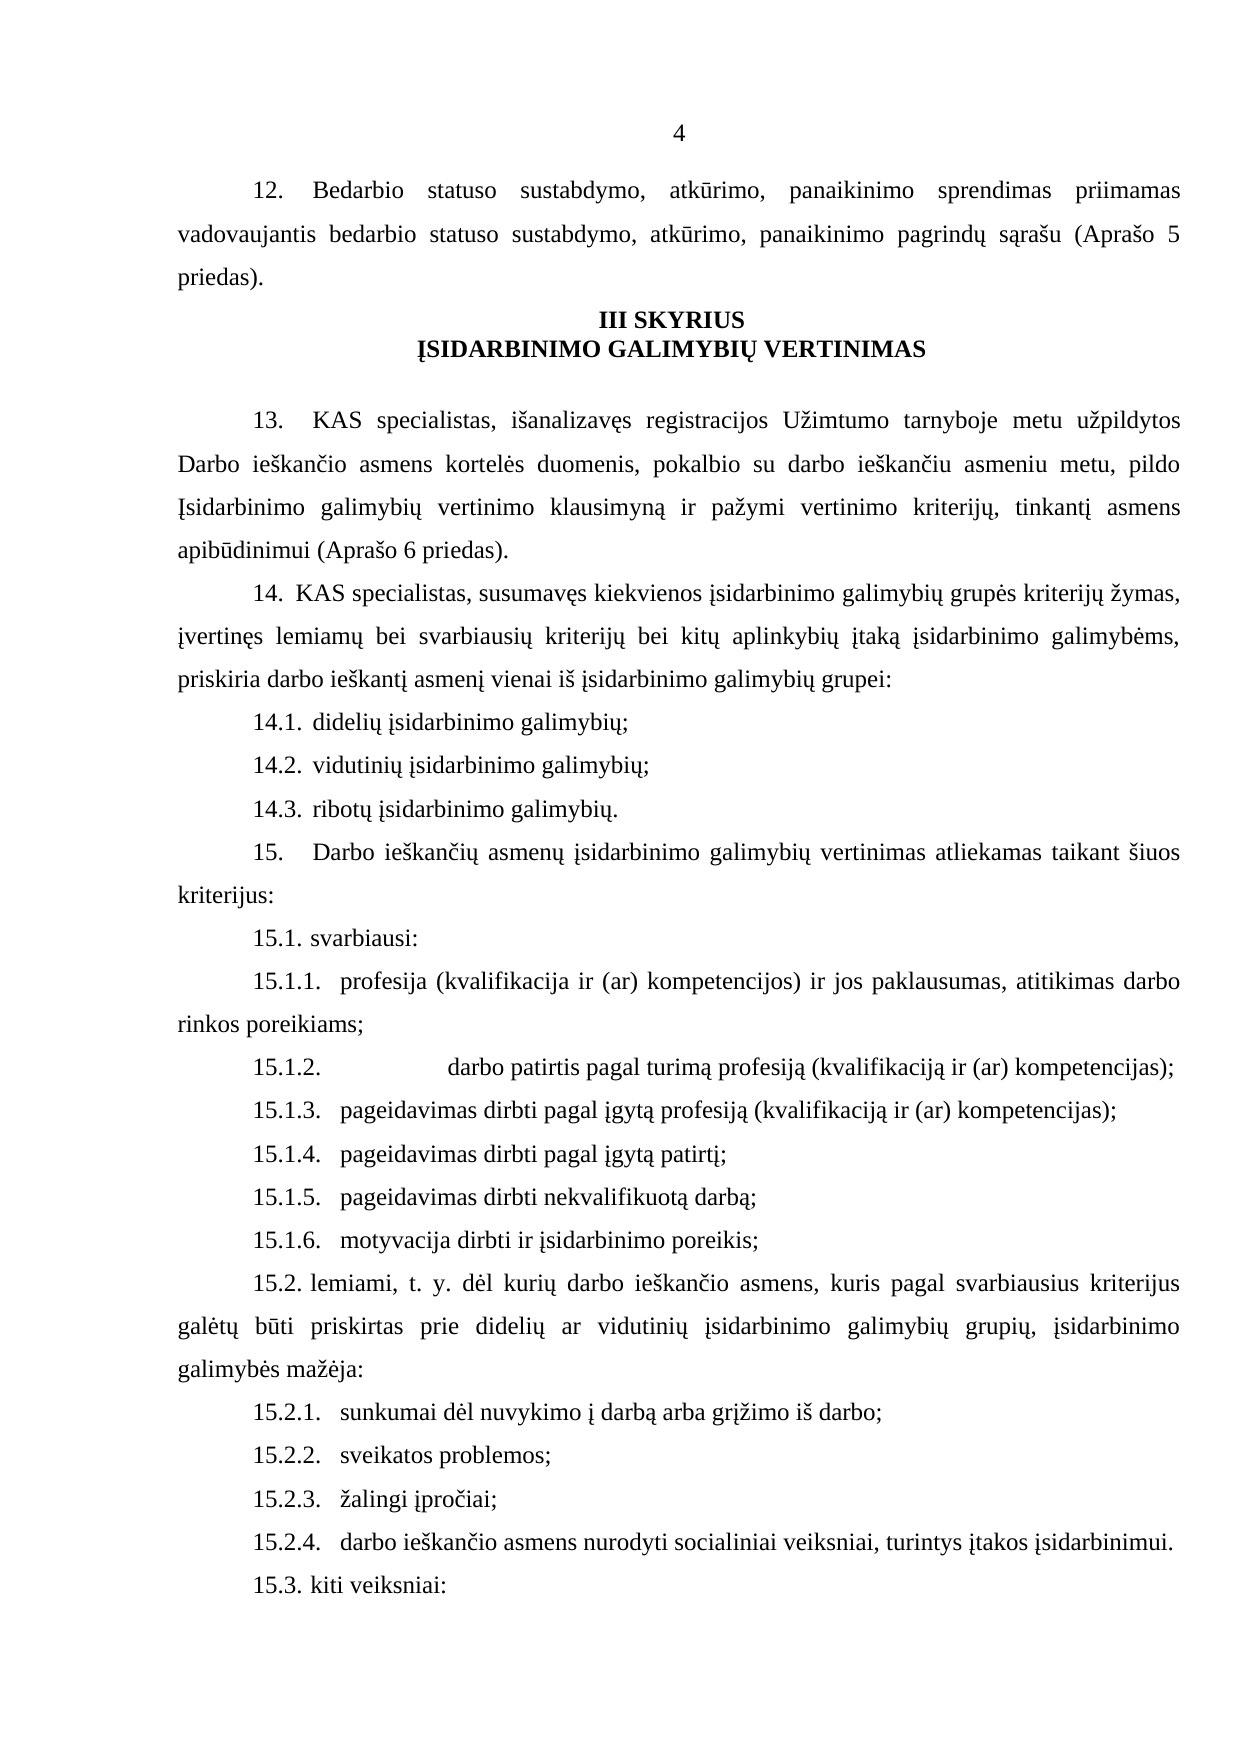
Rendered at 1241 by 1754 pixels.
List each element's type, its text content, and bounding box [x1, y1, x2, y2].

text 14.1. didelių įsidarbinimo galimybių; [177, 707, 1181, 736]
text 15.3. kiti veiksniai: [177, 1570, 1181, 1599]
text 14.2. vidutinių įsidarbinimo galimybių; [177, 751, 1181, 779]
text 13. KAS specialistas, išanalizavęs registracijos Užimtumo tarnyboje metu užpildytos Darbo ieškančio asmens kortelės duomenis, pokalbio su darbo ieškančiu asmeniu metu, pildo Įsidarbinimo galimybių vertinimo klausimyną ir pažymi vertinimo kriterijų, tinkantį asmens apibūdinimui (Aprašo 6 priedas). [177, 406, 1181, 564]
text 14. KAS specialistas, susumavęs kiekvienos įsidarbinimo galimybių grupės kriterijų žymas, įvertinęs lemiamų bei svarbiausių kriterijų bei kitų aplinkybių įtaką įsidarbinimo galimybėms, priskiria darbo ieškantį asmenį vienai iš įsidarbinimo galimybių grupei: [177, 578, 1181, 693]
text 15.2.4. darbo ieškančio asmens nurodyti socialiniai veiksniai, turintys įtakos įsidarbinimui. [177, 1527, 1181, 1556]
text 14.3. ribotų įsidarbinimo galimybių. [177, 794, 1181, 822]
text 15.1.4. pageidavimas dirbti pagal įgytą patirtį; [177, 1139, 1181, 1167]
text III SKYRIUS [162, 305, 1181, 334]
text ĮSIDARBINIMO GALIMYBIŲ VERTINIMAS [162, 334, 1181, 362]
text 15.1.6. motyvacija dirbti ir įsidarbinimo poreikis; [177, 1225, 1181, 1254]
text 15.1.5. pageidavimas dirbti nekvalifikuotą darbą; [177, 1182, 1181, 1211]
text 15.1. svarbiausi: [177, 923, 1181, 952]
text 15.2.2. sveikatos problemos; [177, 1441, 1181, 1469]
text 15.2. lemiami, t. y. dėl kurių darbo ieškančio asmens, kuris pagal svarbiausius kriterijus galėtų būti priskirtas prie didelių ar vidutinių įsidarbinimo galimybių grupių, įsidarbinimo galimybės mažėja: [177, 1268, 1181, 1383]
text 15.2.1. sunkumai dėl nuvykimo į darbą arba grįžimo iš darbo; [177, 1397, 1181, 1426]
text 12. Bedarbio statuso sustabdymo, atkūrimo, panaikinimo sprendimas priimamas vadovaujantis bedarbio statuso sustabdymo, atkūrimo, panaikinimo pagrindų sąrašu (Aprašo 5 priedas). [177, 176, 1181, 291]
text 15.1.3. pageidavimas dirbti pagal įgytą profesiją (kvalifikaciją ir (ar) kompetencijas); [177, 1096, 1181, 1124]
text 15. Darbo ieškančių asmenų įsidarbinimo galimybių vertinimas atliekamas taikant šiuos kriterijus: [177, 837, 1181, 909]
text 15.1.1. profesija (kvalifikacija ir (ar) kompetencijos) ir jos paklausumas, atitikimas darbo rinkos poreikiams; [177, 966, 1181, 1038]
text 15.2.3. žalingi įpročiai; [177, 1484, 1181, 1512]
text 15.1.2. darbo patirtis pagal turimą profesiją (kvalifikaciją ir (ar) kompetencijas); [177, 1052, 1181, 1081]
